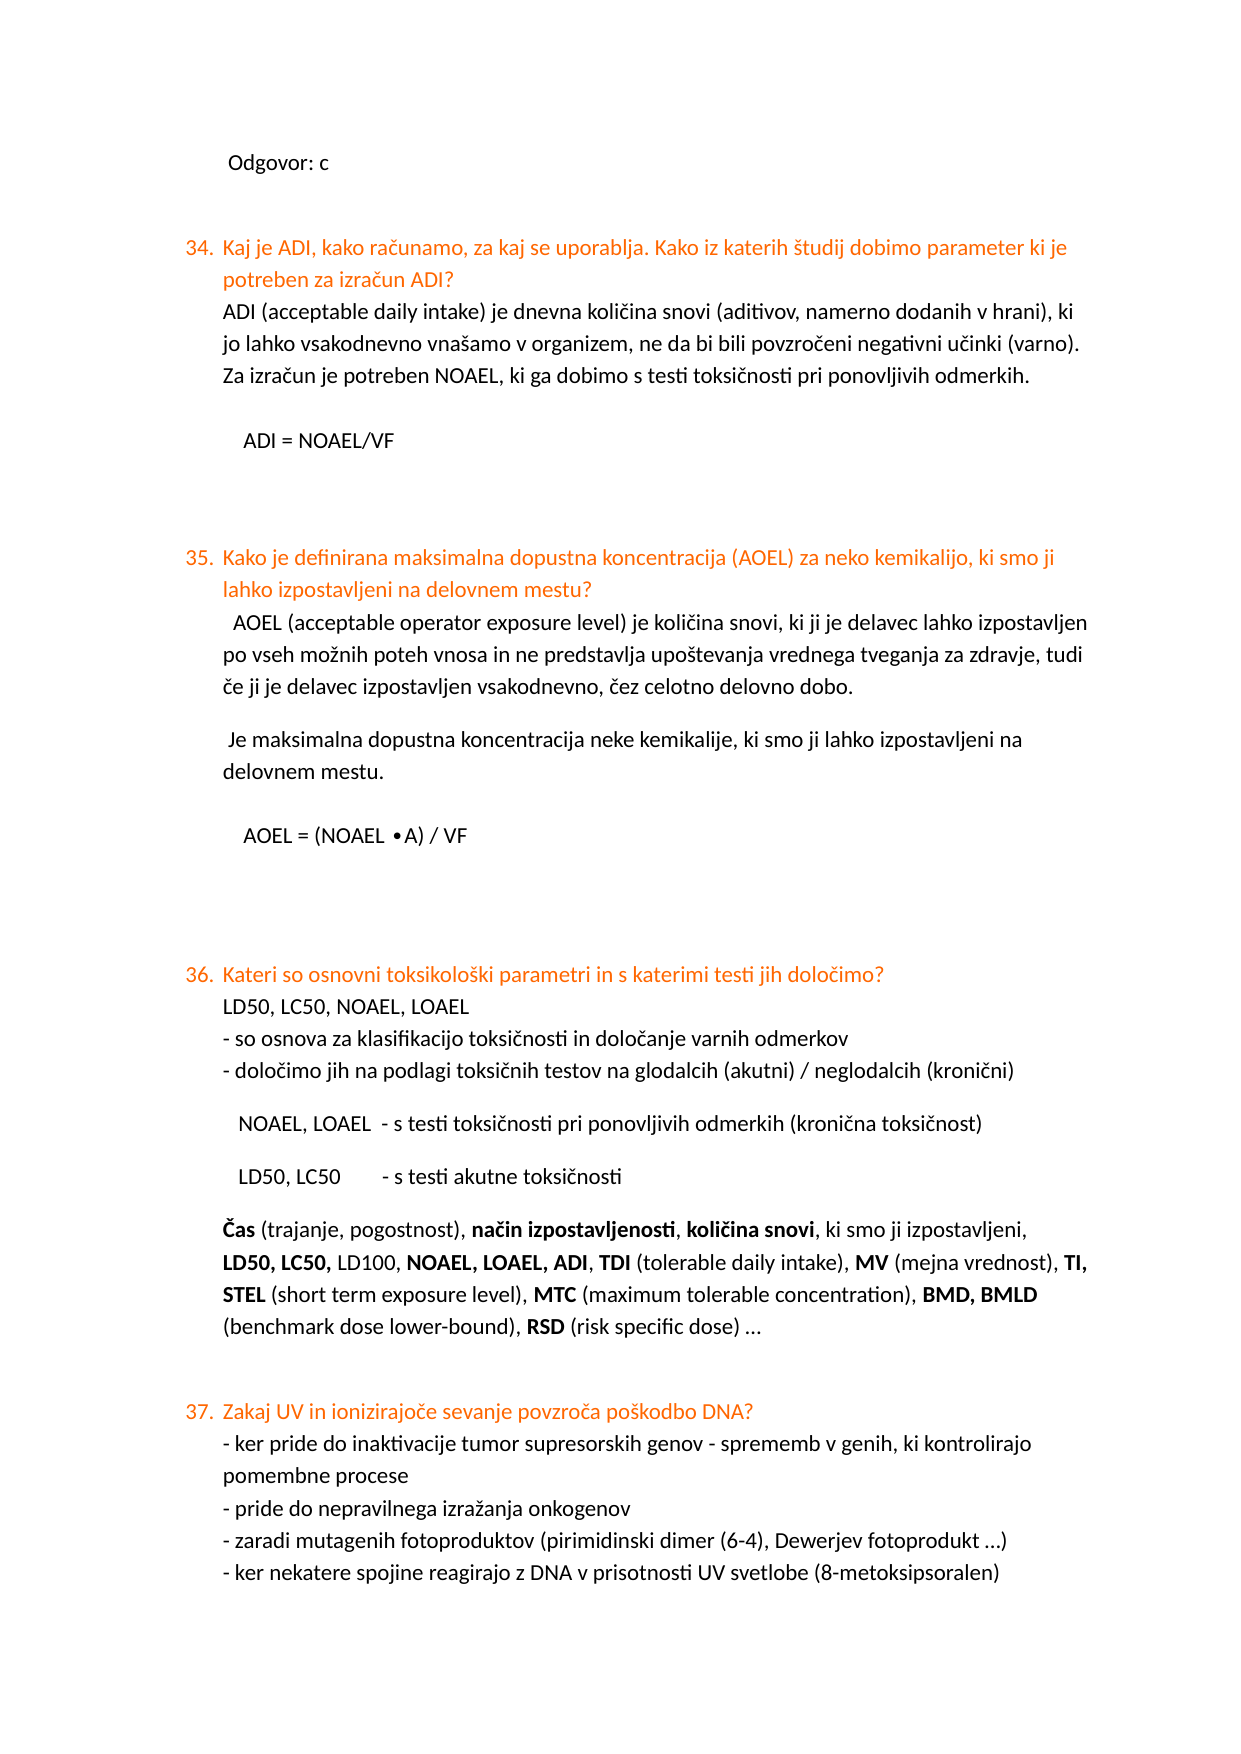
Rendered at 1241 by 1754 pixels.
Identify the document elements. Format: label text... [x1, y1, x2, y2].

list Kaj je ADI, kako računamo, za kaj se uporablja. Kako iz katerih študij dobimo parameter ki je potreben za izračun ADI? ADI (acceptable daily intake) je dnevna količina snovi (aditivov, namerno dodanih v hrani), ki jo lahko vsakodnevno vnašamo v organizem, ne da bi bili povzročeni negativni učinki (varno). Za izračun je potreben NOAEL, ki ga dobimo s testi toksičnosti pri ponovljivih odmerkih. ADI = NOAEL/VF [185, 233, 1093, 518]
list Zakaj UV in ionizirajoče sevanje povzroča poškodbo DNA? - ker pride do inaktivacije tumor supresorskih genov - sprememb v genih, ki kontrolirajo pomembne procese - pride do nepravilnega izražanja onkogenov - zaradi mutagenih fotoproduktov (pirimidinski dimer (6-4), Dewerjev fotoprodukt …) - ker nekatere spojine reagirajo z DNA v prisotnosti UV svetlobe (8-metoksipsoralen) [185, 1397, 1093, 1586]
list Kateri so osnovni toksikološki parametri in s katerimi testi jih določimo? LD50, LC50, NOAEL, LOAEL - so osnova za klasifikacijo toksičnosti in določanje varnih odmerkov - določimo jih na podlagi toksičnih testov na glodalcih (akutni) / neglodalcih (kronični) [185, 960, 1093, 1084]
list Kako je definirana maksimalna dopustna koncentracija (AOEL) za neko kemikalijo, ki smo ji lahko izpostavljeni na delovnem mestu? AOEL (acceptable operator exposure level) je količina snovi, ki ji je delavec lahko izpostavljen po vseh možnih poteh vnosa in ne predstavlja upoštevanja vrednega tveganja za zdravje, tudi če ji je delavec izpostavljen vsakodnevno, čez celotno delovno dobo. [185, 543, 1093, 700]
text Čas (trajanje, pogostnost), način izpostavljenosti, količina snovi, ki smo ji izpostavljeni, LD50, LC50, LD100, NOAEL, LOAEL, ADI, TDI (tolerable daily intake), MV (mejna vrednost), TI, STEL (short term exposure level), MTC (maximum tolerable concentration), BMD, BMLD (benchmark dose lower-bound), RSD (risk specific dose) … [223, 1216, 1093, 1372]
text LD50, LC50 - s testi akutne toksičnosti [223, 1162, 1093, 1191]
text Je maksimalna dopustna koncentracija neke kemikalije, ki smo ji lahko izpostavljeni na delovnem mestu. AOEL = (NOAEL ∙A) / VF [223, 725, 1093, 882]
text NOAEL, LOAEL - s testi toksičnosti pri ponovljivih odmerkih (kronična toksičnost) [223, 1109, 1093, 1137]
text Odgovor: c [223, 148, 1093, 208]
